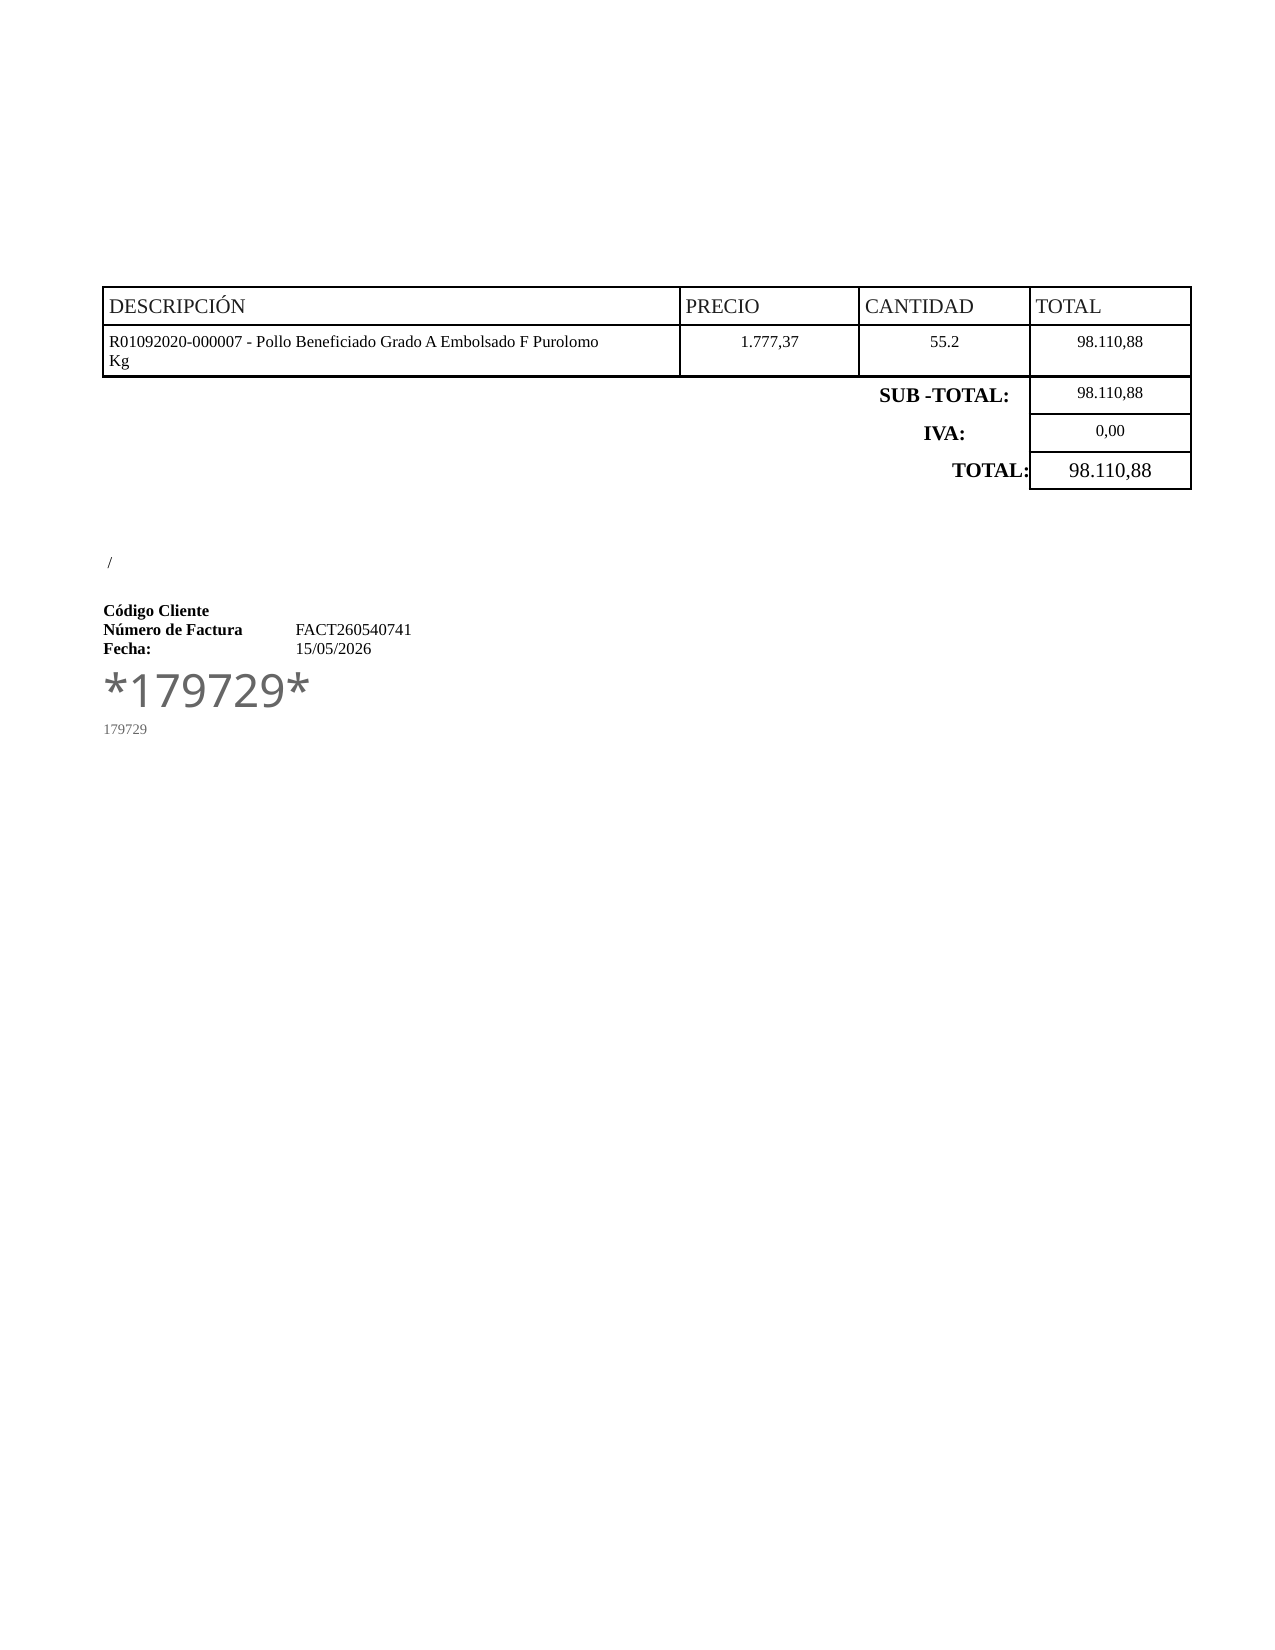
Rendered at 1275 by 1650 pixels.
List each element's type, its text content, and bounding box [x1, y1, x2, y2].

table_header [295, 601, 517, 620]
table_cell IVA: [859, 413, 1029, 451]
table_cell 98.110,88 [1031, 453, 1190, 488]
table_cell 0,00 [1031, 415, 1190, 451]
table_cell [103, 534, 858, 553]
table_cell 1.777,37 [681, 326, 858, 375]
table_cell Fecha: [103, 639, 295, 658]
table_cell Número de Factura [103, 620, 295, 639]
table_cell 15/05/2026 [295, 639, 517, 658]
table_cell [103, 514, 858, 533]
table_header PRECIO [681, 288, 858, 323]
table_header Código Cliente [103, 601, 295, 620]
text *179729* [103, 658, 1137, 721]
table_cell 55.2 [860, 326, 1029, 375]
table_header TOTAL [1031, 288, 1190, 323]
table_cell TOTAL: [859, 451, 1029, 488]
table_cell 98.110,88 [1031, 378, 1190, 413]
text 179729 [103, 721, 1137, 737]
table_cell SUB -TOTAL: [859, 378, 1029, 413]
table_header DESCRIPCIÓN [104, 288, 679, 323]
table_cell FACT260540741 [295, 620, 517, 639]
table_cell / [103, 553, 858, 572]
table_cell [103, 378, 859, 488]
table_header CANTIDAD [860, 288, 1029, 323]
table_header [103, 490, 858, 514]
table_cell R01092020-000007 - Pollo Beneficiado Grado A Embolsado F Purolomo Kg [104, 326, 679, 375]
table_cell 98.110,88 [1031, 326, 1190, 375]
